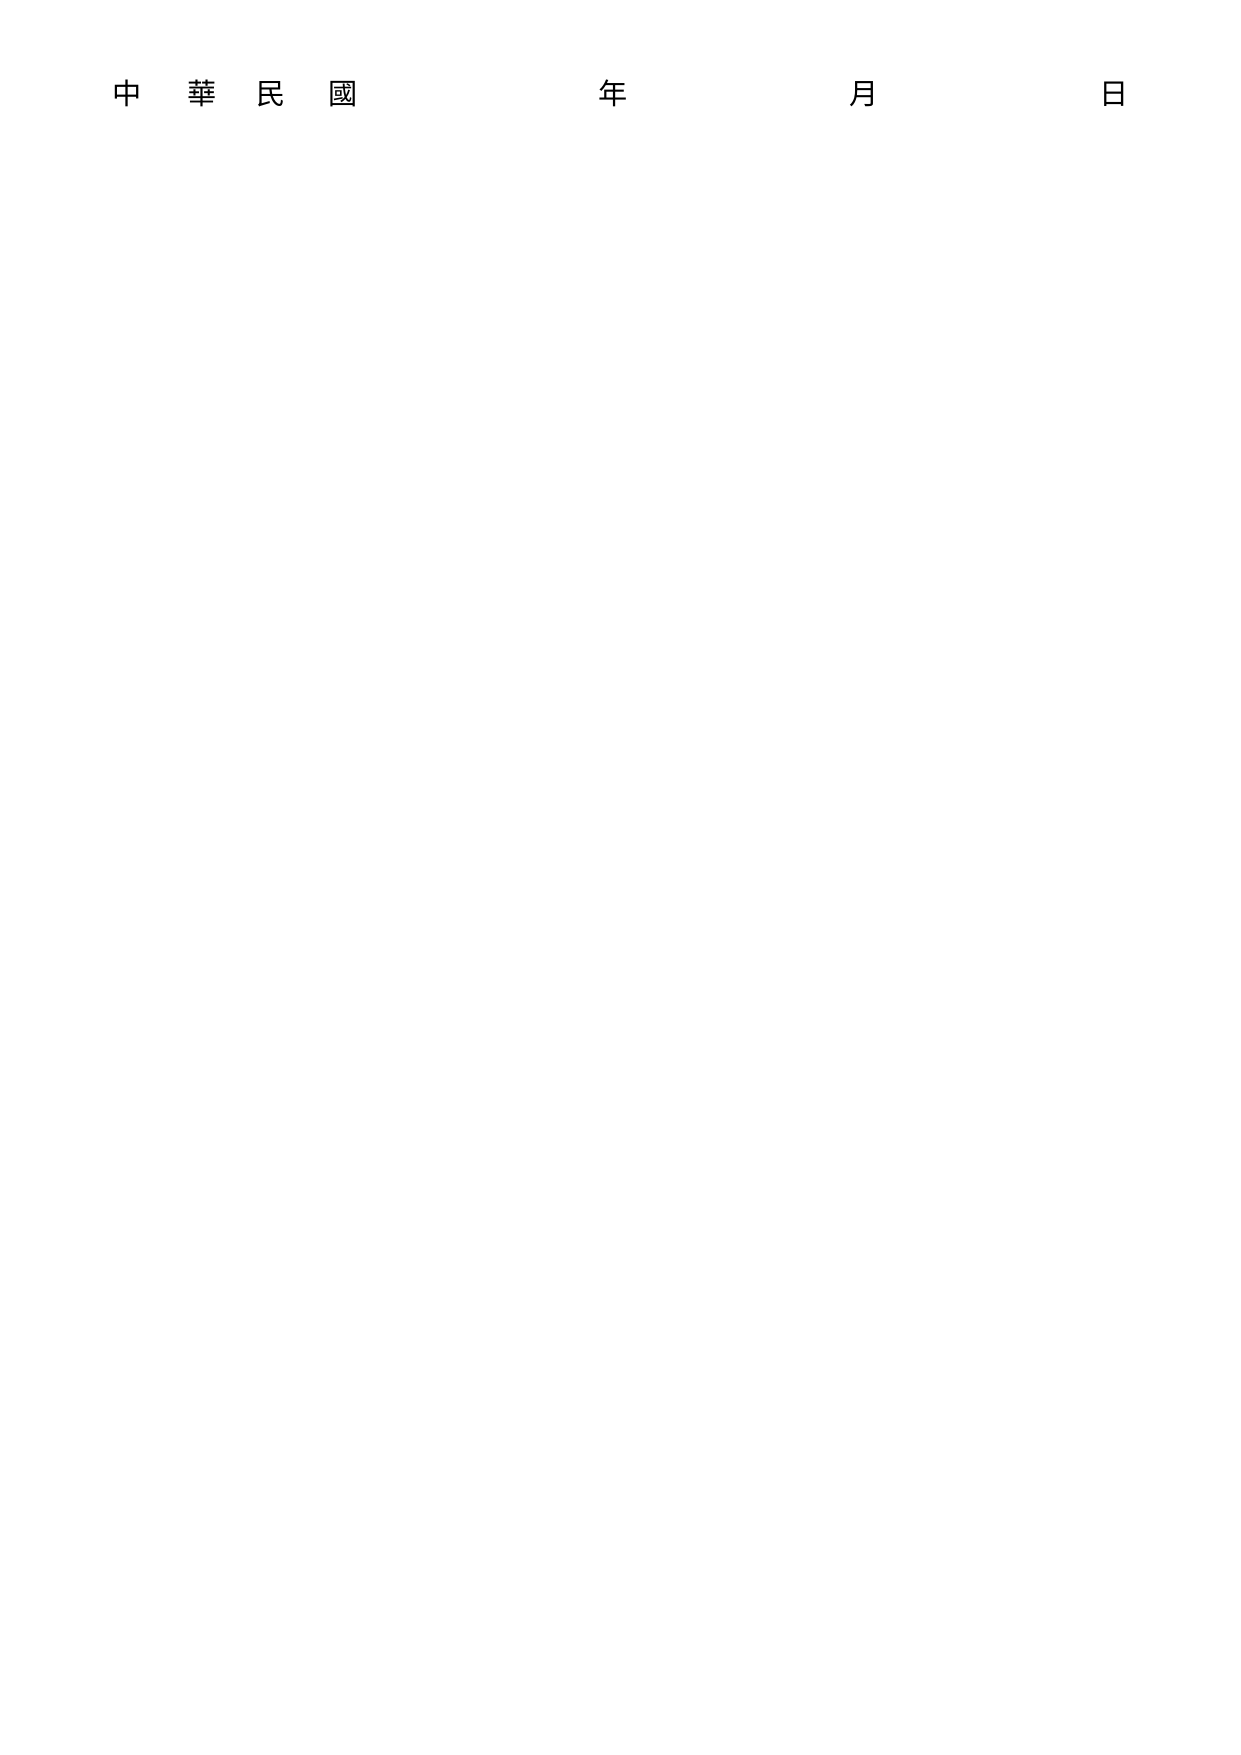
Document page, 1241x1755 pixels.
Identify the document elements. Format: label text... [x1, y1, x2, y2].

text 中 華 民 國 年 月 日 [112, 71, 1147, 113]
